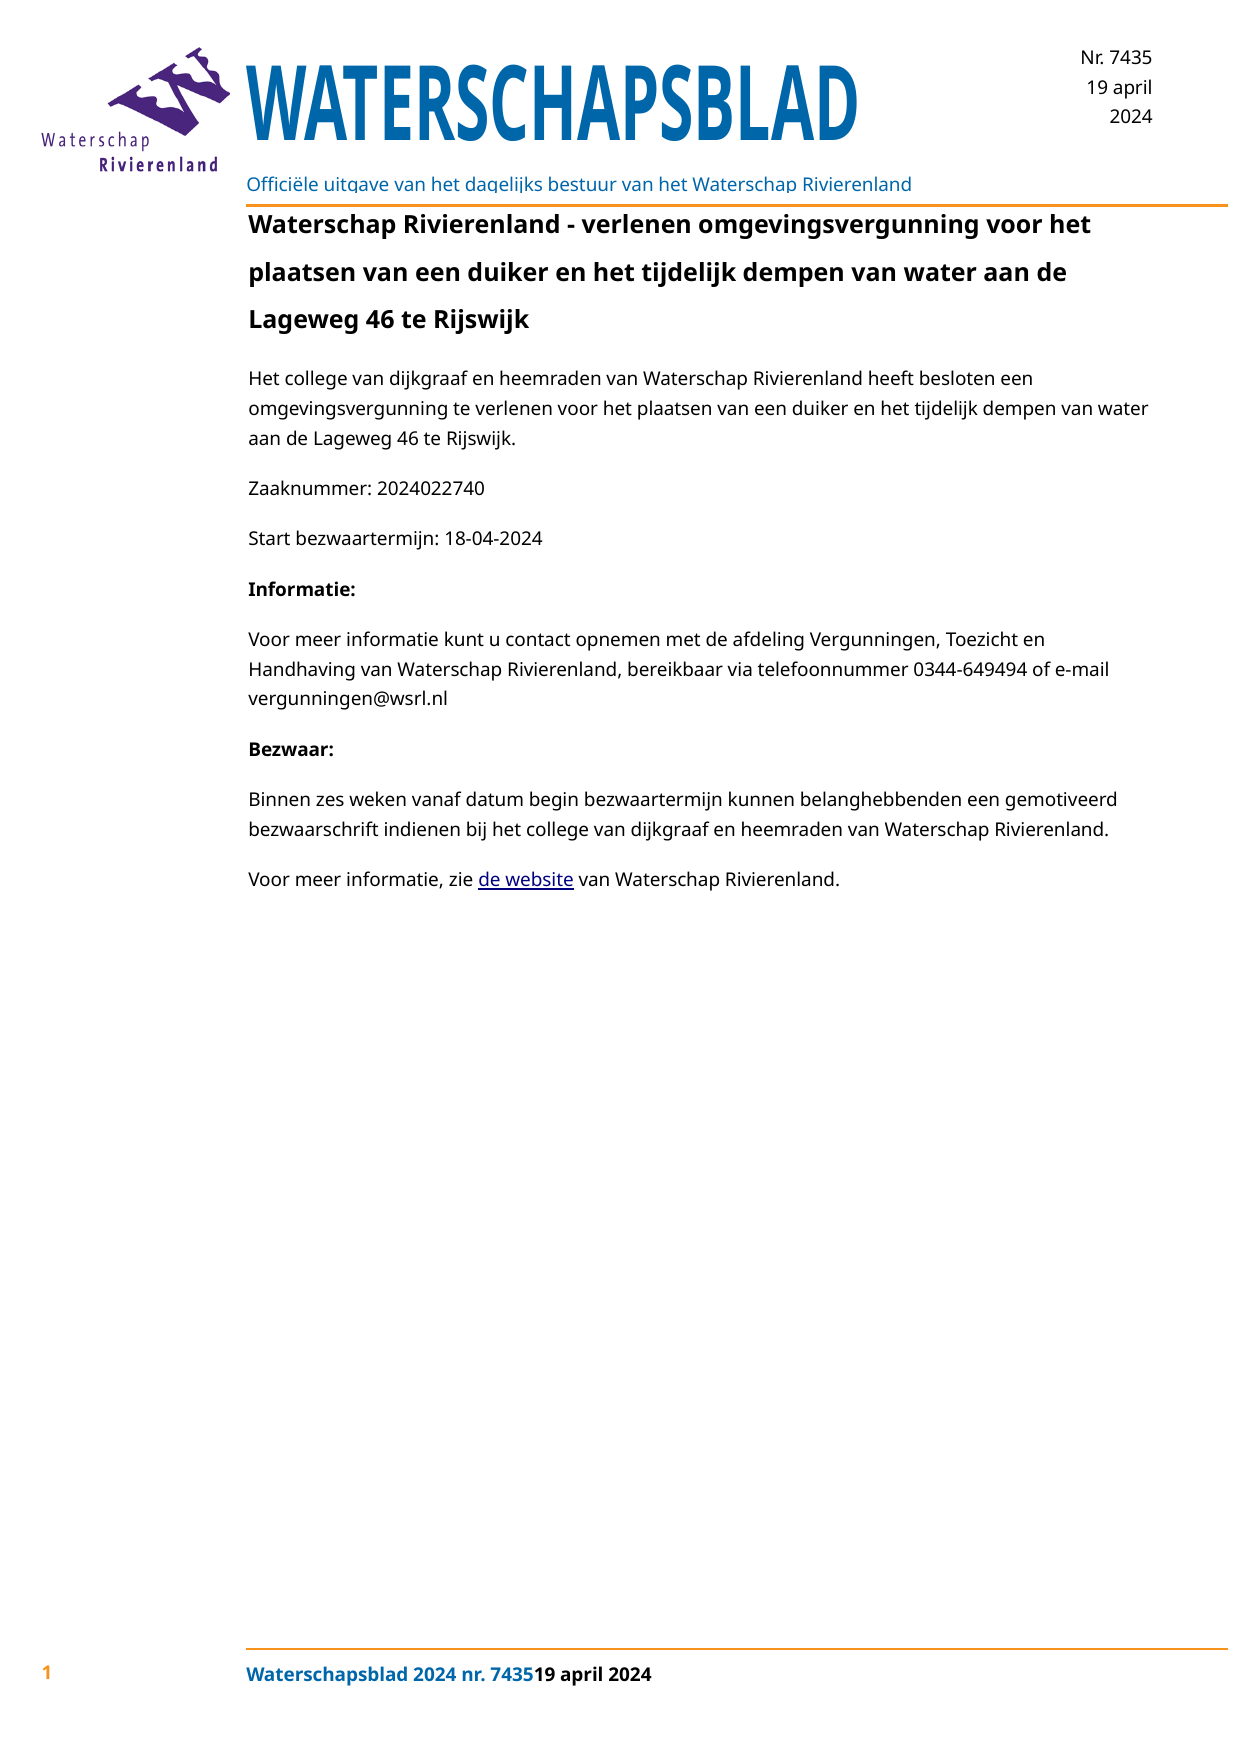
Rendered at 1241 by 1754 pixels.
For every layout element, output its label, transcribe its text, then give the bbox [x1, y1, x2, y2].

text Het college van dijkgraaf en heemraden van Waterschap Rivierenland heeft besloten een omgevingsvergunning te verlenen voor het plaatsen van een duiker en het tijdelijk dempen van water aan de Lageweg 46 te Rijswijk. [248, 366, 1152, 450]
text Informatie: [248, 576, 1152, 602]
text Waterschap Rivierenland - verlenen omgevingsvergunning voor het plaatsen van een duiker en het tijdelijk dempen van water aan de Lageweg 46 te Rijswijk [248, 207, 1152, 336]
text Voor meer informatie kunt u contact opnemen met de afdeling Vergunningen, Toezicht en Handhaving van Waterschap Rivierenland, bereikbaar via telefoonnummer 0344-649494 of e-mail vergunningen@wsrl.nl [248, 626, 1152, 711]
text Zaaknummer: 2024022740 [248, 475, 1152, 501]
text Start bezwaartermijn: 18-04-2024 [248, 526, 1152, 551]
picture [41, 47, 231, 172]
text Voor meer informatie, zie de website van Waterschap Rivierenland. [248, 866, 1152, 892]
text Binnen zes weken vanaf datum begin bezwaartermijn kunnen belanghebbenden een gemotiveerd bezwaarschrift indienen bij het college van dijkgraaf en heemraden van Waterschap Rivierenland. [248, 786, 1152, 842]
text Bezwaar: [248, 736, 1152, 762]
